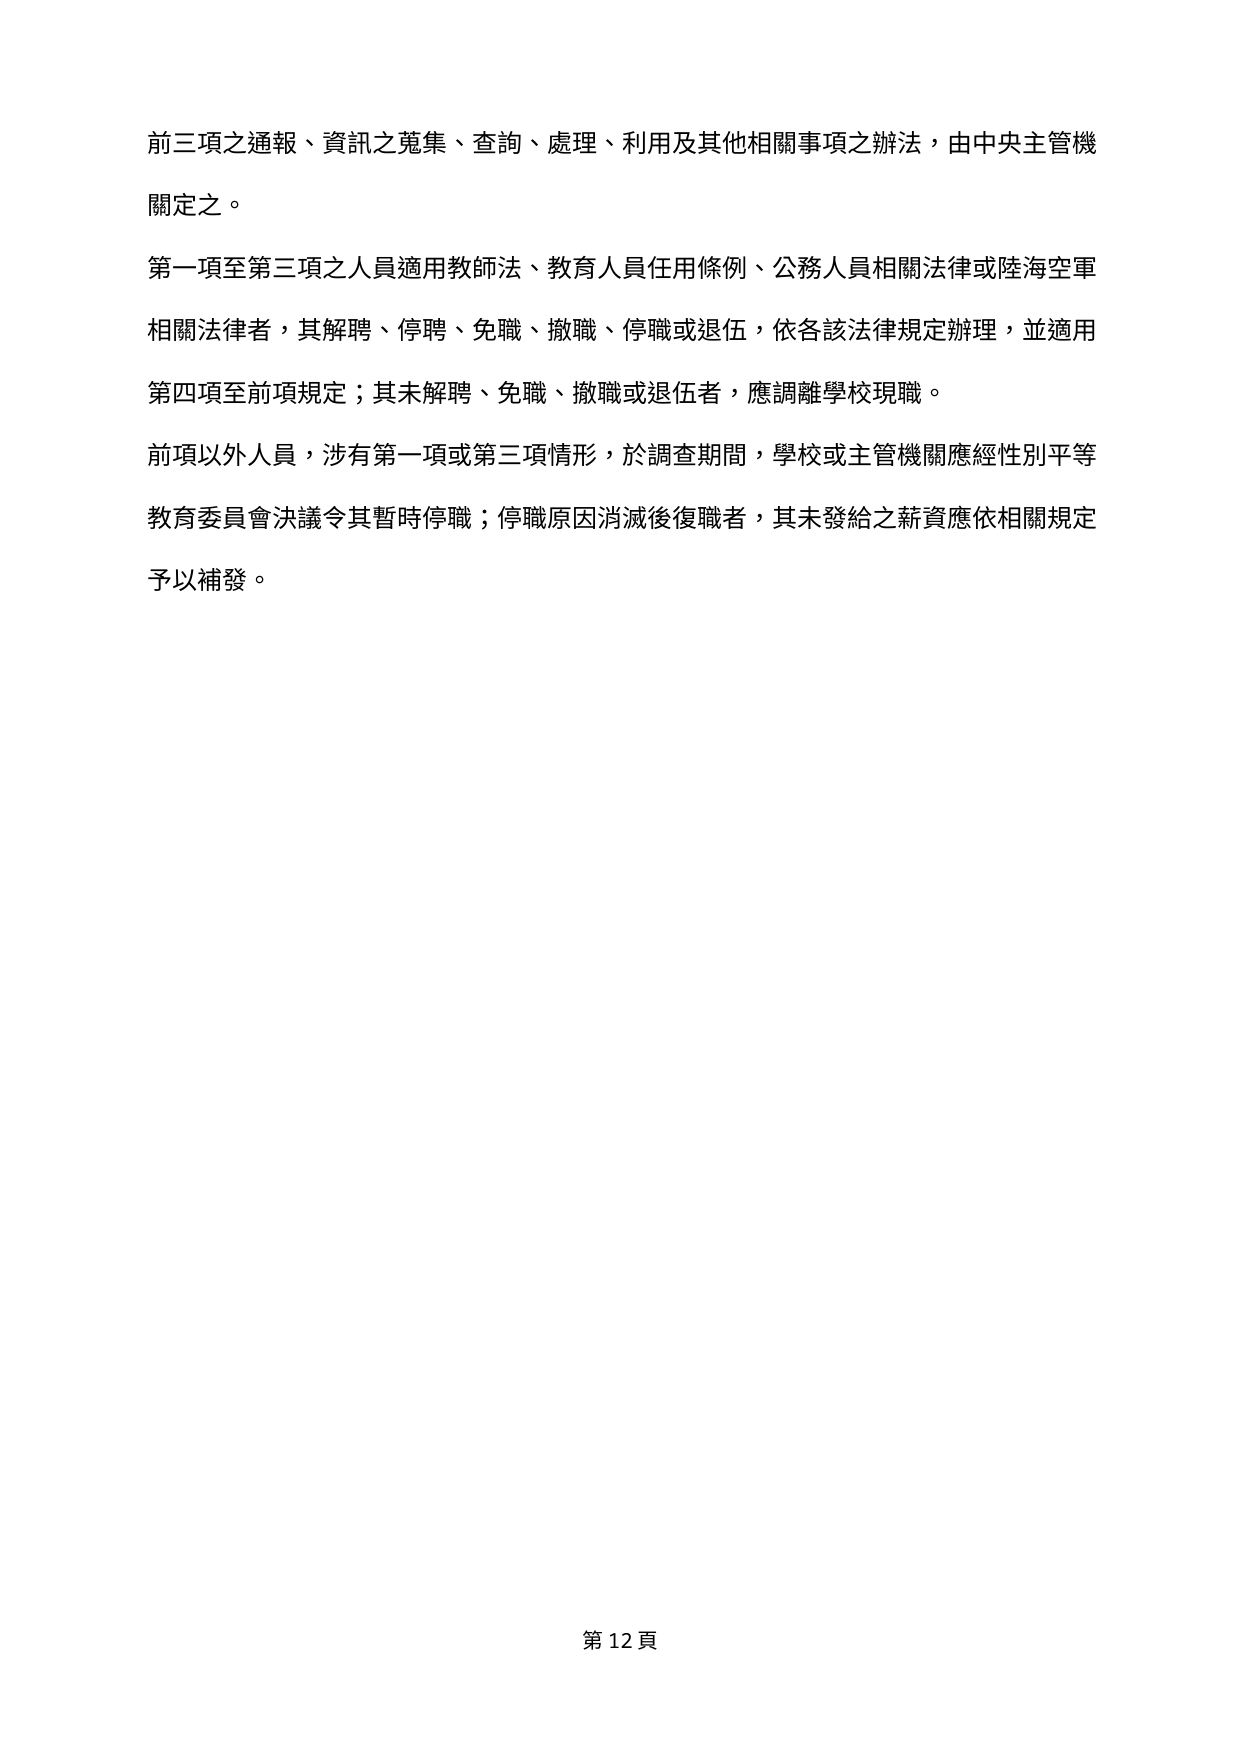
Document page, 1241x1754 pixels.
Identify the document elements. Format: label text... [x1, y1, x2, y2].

text 第一項至第三項之人員適用教師法、教育人員任用條例、公務人員相關法律或陸海空軍相關法律者，其解聘、停聘、免職、撤職、停職或退伍，依各該法律規定辦理，並適用第四項至前項規定；其未解聘、免職、撤職或退伍者，應調離學校現職。 [148, 225, 1122, 412]
text 前三項之通報、資訊之蒐集、查詢、處理、利用及其他相關事項之辦法，由中央主管機關定之。 [148, 100, 1122, 225]
text 前項以外人員，涉有第一項或第三項情形，於調查期間，學校或主管機關應經性別平等教育委員會決議令其暫時停職；停職原因消滅後復職者，其未發給之薪資應依相關規定予以補發。 [148, 412, 1122, 600]
